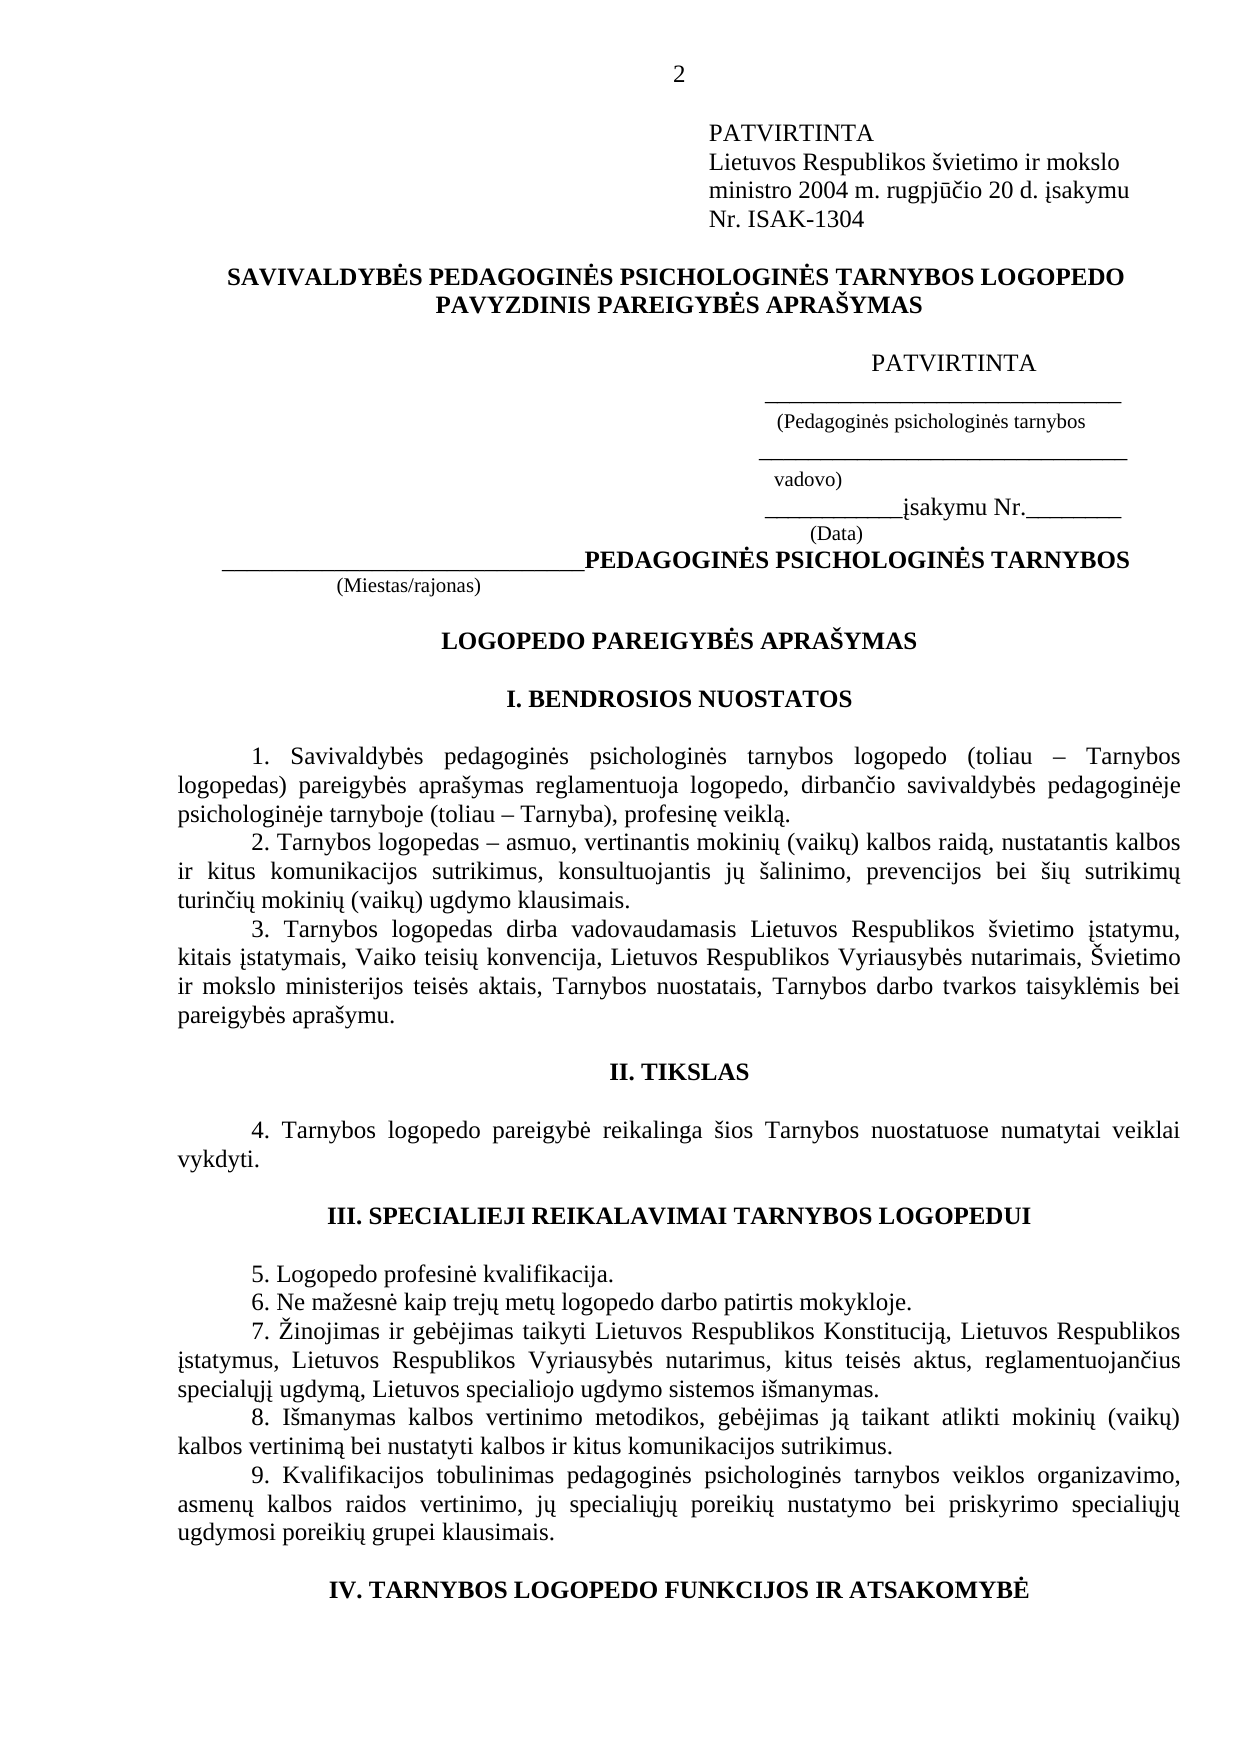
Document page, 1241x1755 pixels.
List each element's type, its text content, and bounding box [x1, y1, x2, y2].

text 7. Žinojimas ir gebėjimas taikyti Lietuvos Respublikos Konstituciją, Lietuvos Respublikos įstatymus, Lietuvos Respublikos Vyriausybės nutarimus, kitus teisės aktus, reglamentuojančius specialųjį ugdymą, Lietuvos specialiojo ugdymo sistemos išmanymas. [177, 1316, 1181, 1402]
text 8. Išmanymas kalbos vertinimo metodikos, gebėjimas ją taikant atlikti mokinių (vaikų) kalbos vertinimą bei nustatyti kalbos ir kitus komunikacijos sutrikimus. [177, 1402, 1181, 1460]
text PAVYZDINIS PAREIGYBĖS APRAŠYMAS [177, 291, 1181, 319]
text 3. Tarnybos logopedas dirba vadovaudamasis Lietuvos Respublikos švietimo įstatymu, kitais įstatymais, Vaiko teisių konvencija, Lietuvos Respublikos Vyriausybės nutarimais, Švietimo ir mokslo ministerijos teisės aktais, Tarnybos nuostatais, Tarnybos darbo tvarkos taisyklėmis bei pareigybės aprašymu. [177, 914, 1181, 1029]
text 9. Kvalifikacijos tobulinimas pedagoginės psichologinės tarnybos veiklos organizavimo, asmenų kalbos raidos vertinimo, jų specialiųjų poreikių nustatymo bei priskyrimo specialiųjų ugdymosi poreikių grupei klausimais. [177, 1460, 1181, 1546]
text 4. Tarnybos logopedo pareigybė reikalinga šios Tarnybos nuostatuose numatytai veiklai vykdyti. [177, 1115, 1181, 1172]
text LOGOPEDO PAREIGYBĖS APRAŠYMAS [177, 626, 1181, 655]
text IV. TARNYBOS LOGOPEDO FUNKCIJOS IR ATSAKOMYBĖ [177, 1575, 1181, 1604]
text (Pedagoginės psichologinės tarnybos [177, 406, 1181, 434]
text Lietuvos Respublikos švietimo ir mokslo ministro 2004 m. rugpjūčio 20 d. įsakymu [709, 147, 1181, 204]
text PATVIRTINTA [797, 348, 1181, 377]
text 5. Logopedo profesinė kvalifikacija. [177, 1259, 1181, 1287]
text Nr. ISAK-1304 [177, 204, 1181, 233]
text (Data) [177, 521, 1181, 545]
text 6. Ne mažesnė kaip trejų metų logopedo darbo patirtis mokykloje. [177, 1287, 1181, 1316]
text įsakymu Nr. [177, 492, 1181, 521]
text I. BENDROSIOS NUOSTATOS [177, 684, 1181, 712]
text III. SPECIALIEJI REIKALAVIMAI TARNYBOS LOGOPEDUI [177, 1201, 1181, 1230]
text (Miestas/rajonas) [177, 573, 1181, 597]
text 2. Tarnybos logopedas – asmuo, vertinantis mokinių (vaikų) kalbos raidą, nustatantis kalbos ir kitus komunikacijos sutrikimus, konsultuojantis jų šalinimo, prevencijos bei šių sutrikimų turinčių mokinių (vaikų) ugdymo klausimais. [177, 827, 1181, 914]
text 1. Savivaldybės pedagoginės psichologinės tarnybos logopedo (toliau – Tarnybos logopedas) pareigybės aprašymas reglamentuoja logopedo, dirbančio savivaldybės pedagoginėje psichologinėje tarnyboje (toliau – Tarnyba), profesinę veiklą. [177, 741, 1181, 827]
text PATVIRTINTA [177, 118, 1181, 147]
text _____________________________PEDAGOGINĖS PSICHOLOGINĖS TARNYBOS [177, 545, 1181, 573]
text II. TIKSLAS [177, 1057, 1181, 1086]
text SAVIVALDYBĖS PEDAGOGINĖS PSICHOLOGINĖS TARNYBOS LOGOPEDO [177, 262, 1181, 291]
text vadovo) [177, 463, 1181, 492]
